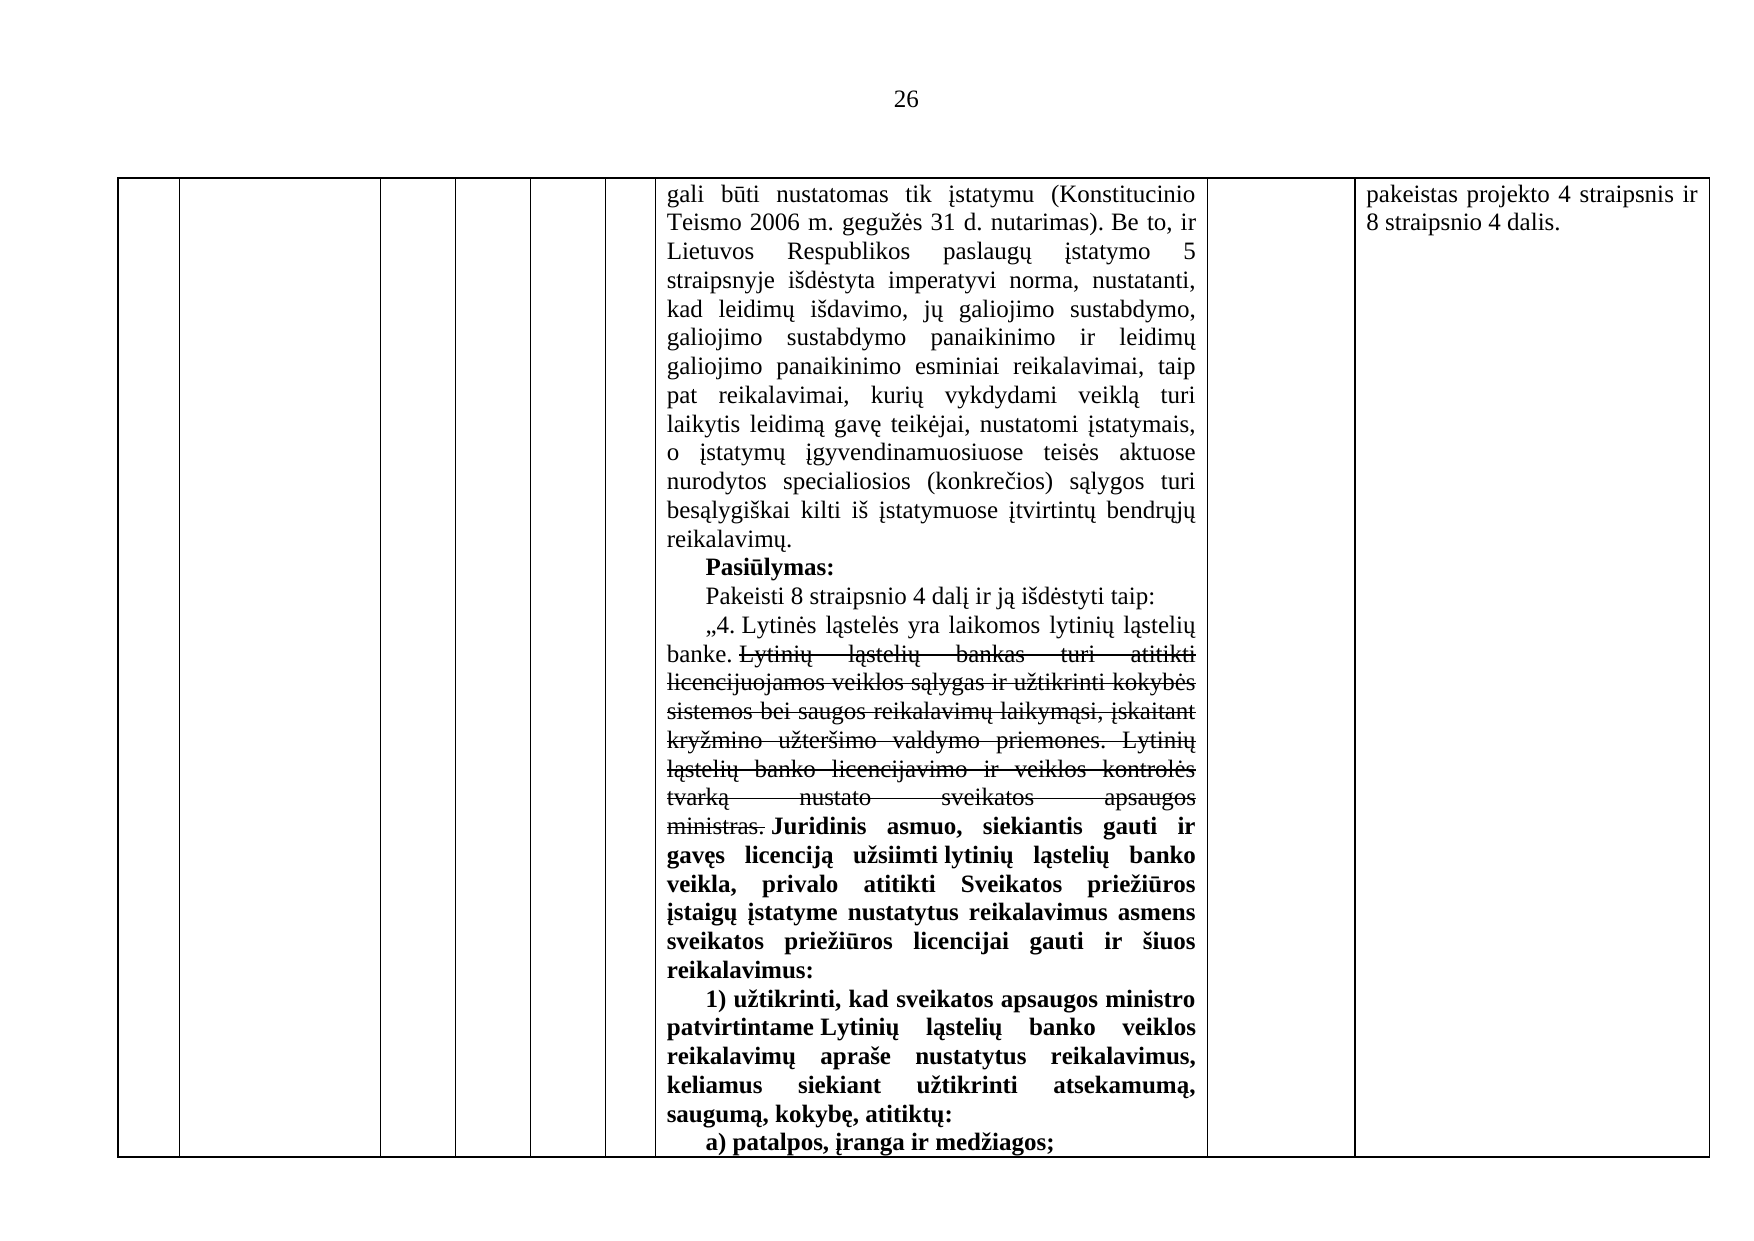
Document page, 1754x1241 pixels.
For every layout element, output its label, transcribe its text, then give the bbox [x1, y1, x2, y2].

table_cell pakeistas projekto 4 straipsnis ir 8 straipsnio 4 dalis. [1356, 179, 1709, 1156]
table_cell [1208, 179, 1354, 1156]
table_cell [180, 179, 380, 1156]
table_cell [606, 179, 655, 1156]
table_cell [119, 179, 179, 1156]
table_cell [531, 179, 605, 1156]
table_cell [456, 179, 530, 1156]
table_cell [381, 179, 455, 1156]
